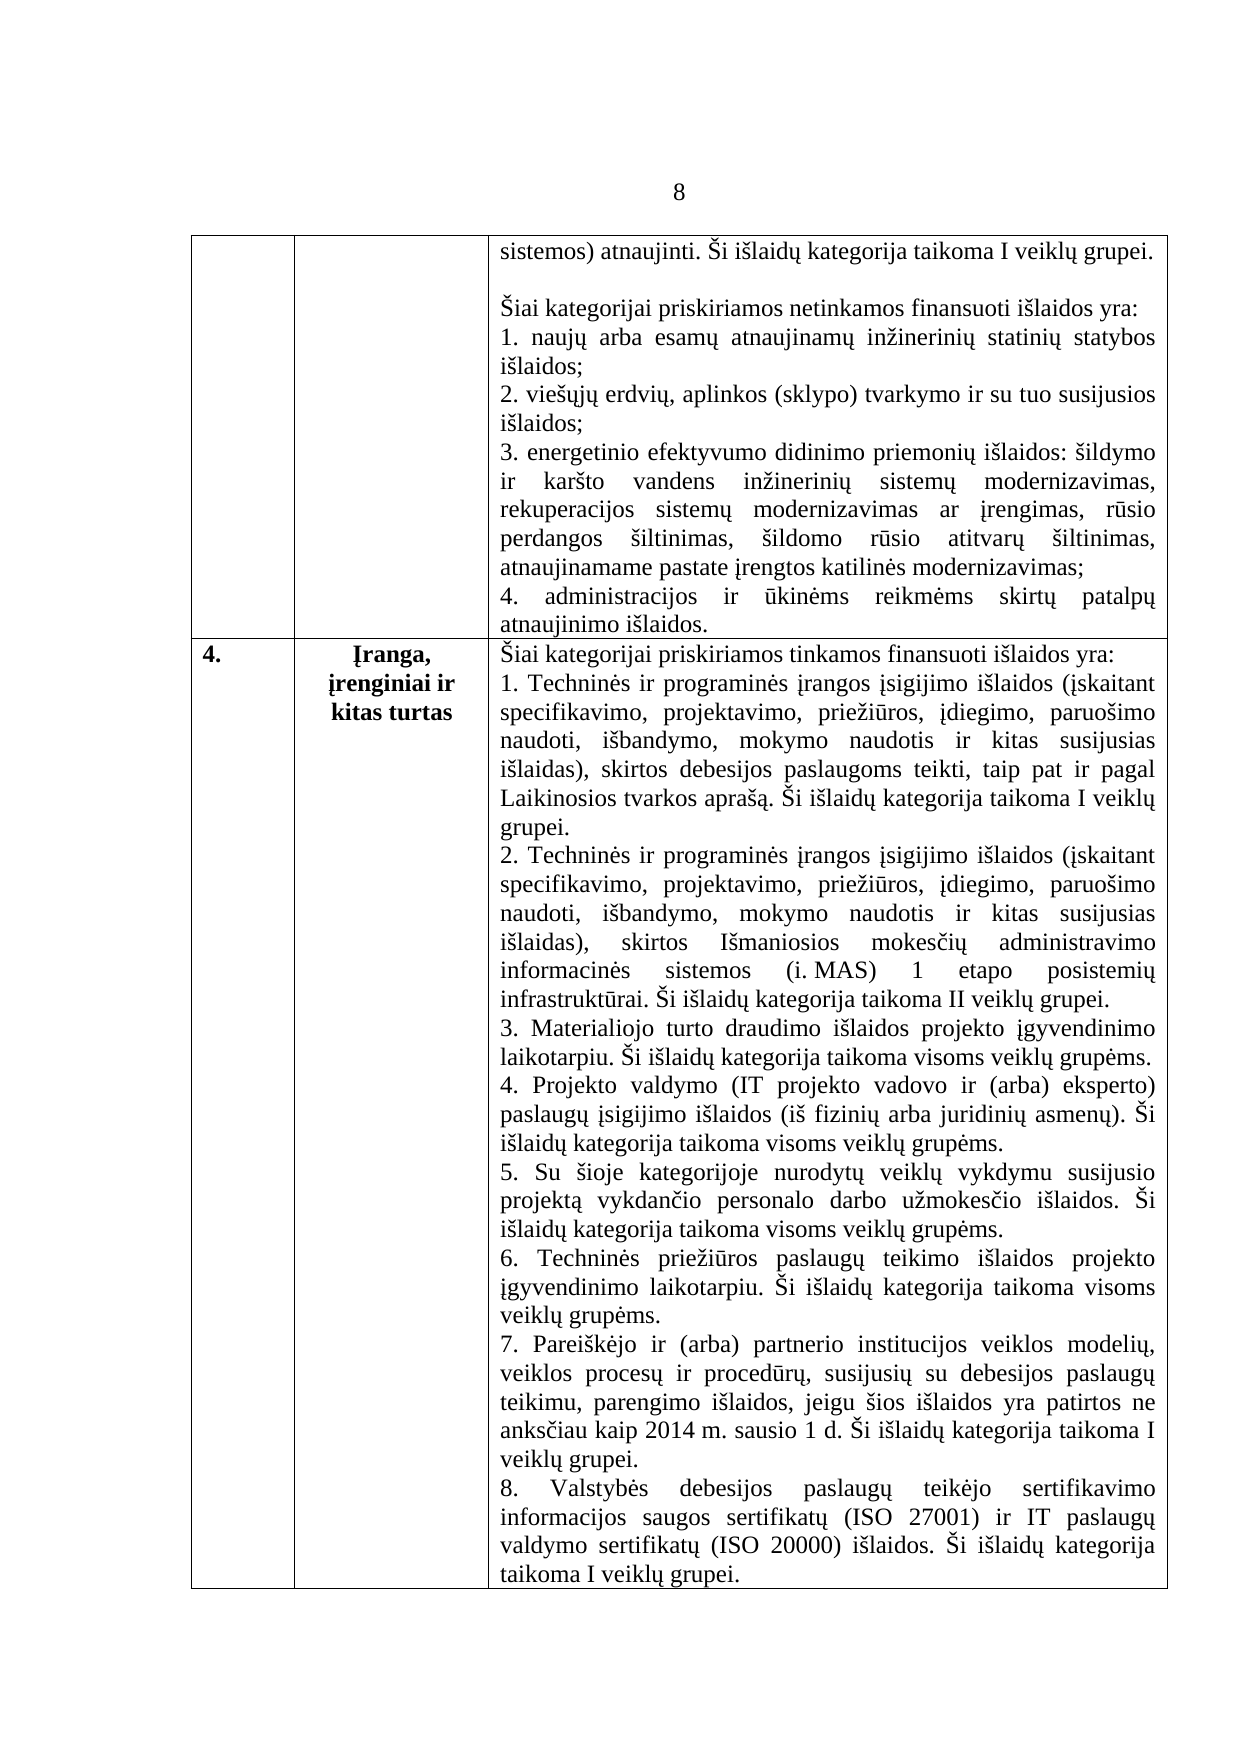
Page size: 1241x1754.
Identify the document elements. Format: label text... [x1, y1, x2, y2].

table_cell Įranga, įrenginiai ir kitas turtas [295, 639, 488, 1588]
table_cell Šiai kategorijai priskiriamos tinkamos finansuoti išlaidos yra: 1. Techninės ir programinės įrangos įsigijimo išlaidos (įskaitant specifikavimo, projektavimo, priežiūros, įdiegimo, paruošimo naudoti, išbandymo, mokymo naudotis ir kitas susijusias išlaidas), skirtos debesijos paslaugoms teikti, taip pat ir pagal Laikinosios tvarkos aprašą. Ši išlaidų kategorija taikoma I veiklų grupei. 2. Techninės ir programinės įrangos įsigijimo išlaidos (įskaitant specifikavimo, projektavimo, priežiūros, įdiegimo, paruošimo naudoti, išbandymo, mokymo naudotis ir kitas susijusias išlaidas), skirtos Išmaniosios mokesčių administravimo informacinės sistemos (i. MAS) 1 etapo posistemių infrastruktūrai. Ši išlaidų kategorija taikoma II veiklų grupei. 3. Materialiojo turto draudimo išlaidos projekto įgyvendinimo laikotarpiu. Ši išlaidų kategorija taikoma visoms veiklų grupėms. 4. Projekto valdymo (IT projekto vadovo ir (arba) eksperto) paslaugų įsigijimo išlaidos (iš fizinių arba juridinių asmenų). Ši išlaidų kategorija taikoma visoms veiklų grupėms. 5. Su šioje kategorijoje nurodytų veiklų vykdymu susijusio projektą vykdančio personalo darbo užmokesčio išlaidos. Ši išlaidų kategorija taikoma visoms veiklų grupėms. 6. Techninės priežiūros paslaugų teikimo išlaidos projekto įgyvendinimo laikotarpiu. Ši išlaidų kategorija taikoma visoms veiklų grupėms. 7. Pareiškėjo ir (arba) partnerio institucijos veiklos modelių, veiklos procesų ir procedūrų, susijusių su debesijos paslaugų teikimu, parengimo išlaidos, jeigu šios išlaidos yra patirtos ne anksčiau kaip 2014 m. sausio 1 d. Ši išlaidų kategorija taikoma I veiklų grupei. 8. Valstybės debesijos paslaugų teikėjo sertifikavimo informacijos saugos sertifikatų (ISO 27001) ir IT paslaugų valdymo sertifikatų (ISO 20000) išlaidos. Ši išlaidų kategorija taikoma I veiklų grupei. [489, 639, 1167, 1588]
table_cell 4. [192, 639, 294, 1588]
table_cell sistemos) atnaujinti. Ši išlaidų kategorija taikoma I veiklų grupei. Šiai kategorijai priskiriamos netinkamos finansuoti išlaidos yra: 1. naujų arba esamų atnaujinamų inžinerinių statinių statybos išlaidos; 2. viešųjų erdvių, aplinkos (sklypo) tvarkymo ir su tuo susijusios išlaidos; 3. energetinio efektyvumo didinimo priemonių išlaidos: šildymo ir karšto vandens inžinerinių sistemų modernizavimas, rekuperacijos sistemų modernizavimas ar įrengimas, rūsio perdangos šiltinimas, šildomo rūsio atitvarų šiltinimas, atnaujinamame pastate įrengtos katilinės modernizavimas; 4. administracijos ir ūkinėms reikmėms skirtų patalpų atnaujinimo išlaidos. [489, 236, 1167, 638]
table_cell [192, 236, 294, 638]
table_cell [295, 236, 488, 638]
